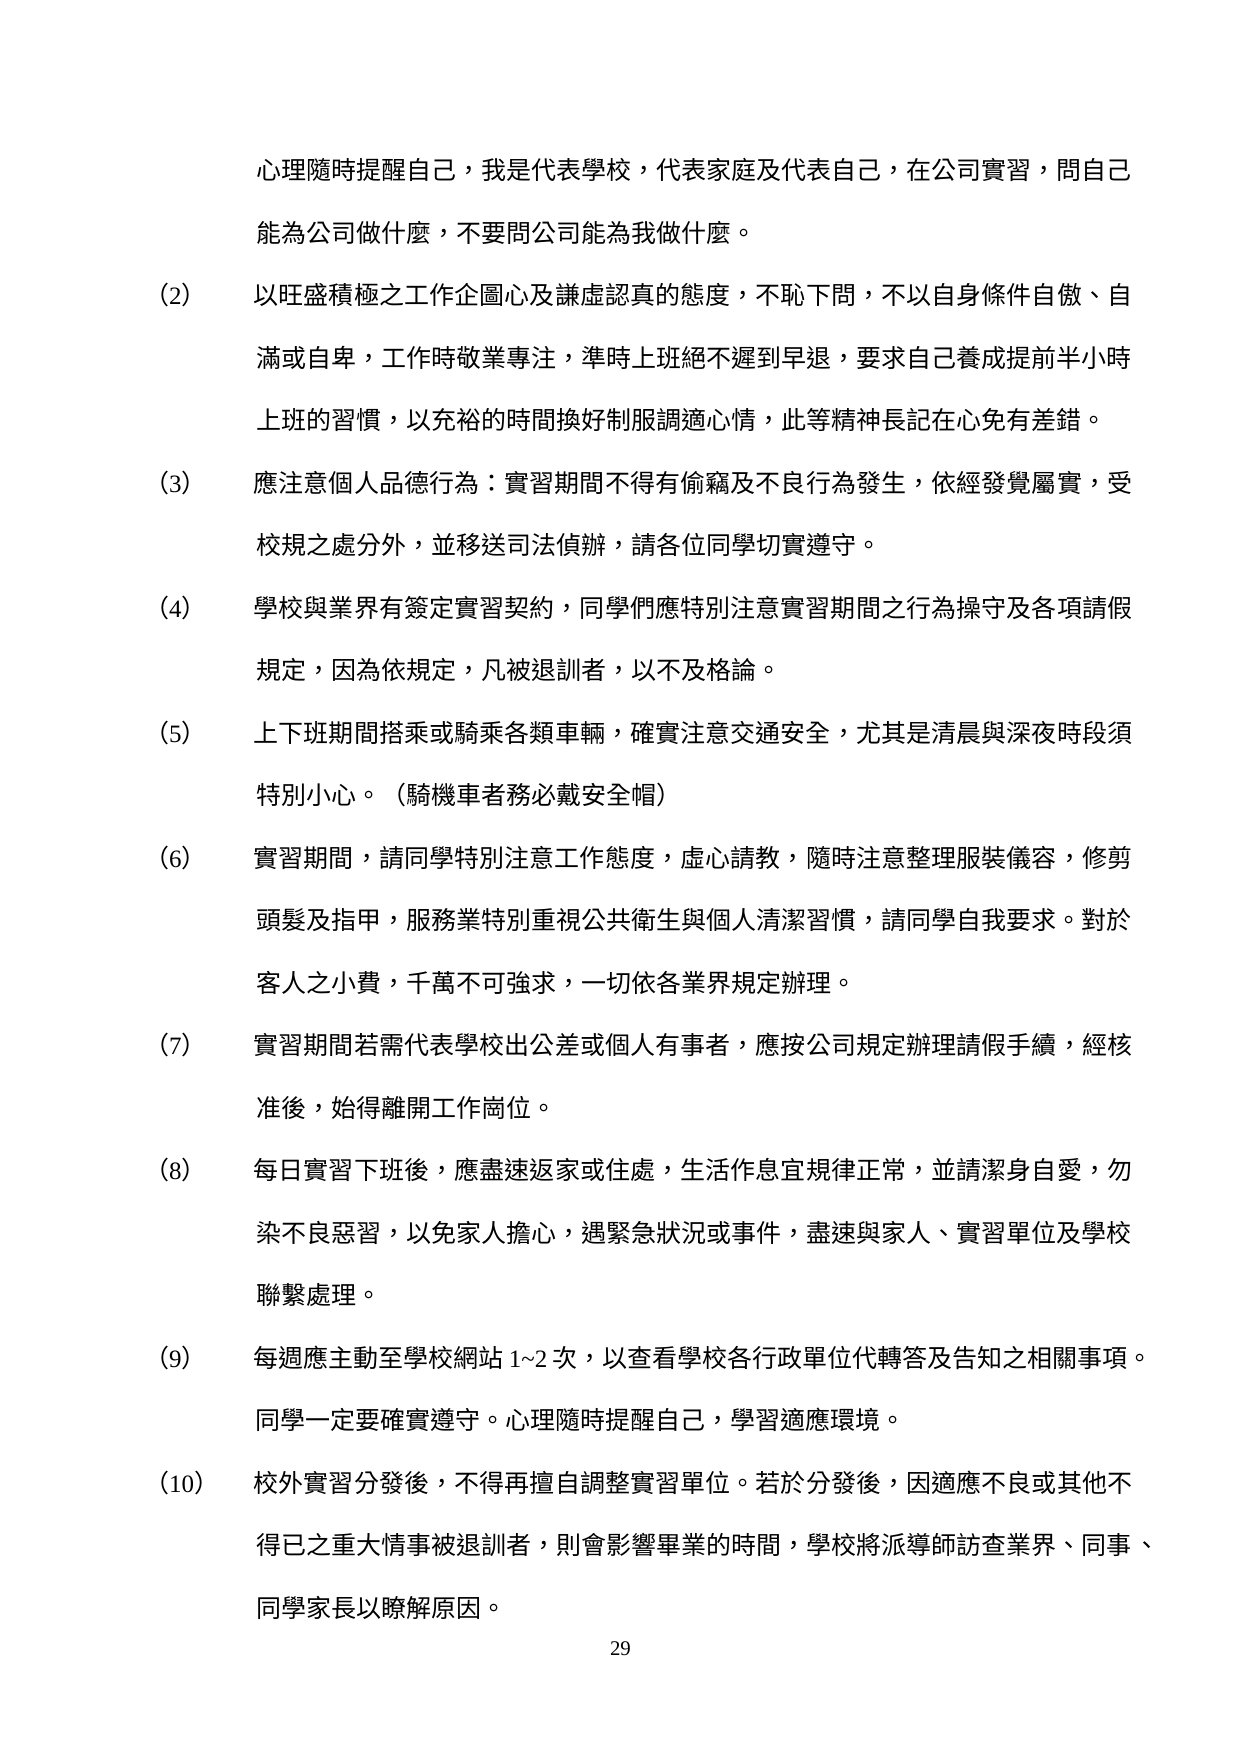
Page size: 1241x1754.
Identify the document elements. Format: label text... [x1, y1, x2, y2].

list 每週應主動至學校網站1~2次，以查看學校各行政單位代轉答及告知之相關事項。 [144, 1314, 1134, 1377]
list 俗謂：「入武門守武規」。各公司之各項人事及職場規定，同學一定要確實遵守。心理隨時提醒自己，我是代表學校，代表家庭及代表自己，在公司實習，問自己能為公司做什麼，不要問公司能為我做什麼。 [144, 127, 1134, 252]
list 學校與業界有簽定實習契約，同學們應特別注意實習期間之行為操守及各項請假規定，因為依規定，凡被退訓者，以不及格論。 [144, 564, 1134, 689]
list 應注意個人品德行為：實習期間不得有偷竊及不良行為發生，依經發覺屬實，受校規之處分外，並移送司法偵辦，請各位同學切實遵守。 [144, 439, 1134, 564]
list 實習期間，請同學特別注意工作態度，虛心請教，隨時注意整理服裝儀容，修剪頭髮及指甲，服務業特別重視公共衛生與個人清潔習慣，請同學自我要求。對於客人之小費，千萬不可強求，一切依各業界規定辦理。 [144, 814, 1134, 1002]
list 每日實習下班後，應盡速返家或住處，生活作息宜規律正常，並請潔身自愛，勿染不良惡習，以免家人擔心，遇緊急狀況或事件，盡速與家人、實習單位及學校聯繫處理。 [144, 1127, 1134, 1314]
list 以旺盛積極之工作企圖心及謙虛認真的態度，不恥下問，不以自身條件自傲、自滿或自卑，工作時敬業專注，準時上班絕不遲到早退，要求自己養成提前半小時上班的習慣，以充裕的時間換好制服調適心情，此等精神長記在心免有差錯。 [144, 252, 1134, 439]
list 上下班期間搭乘或騎乘各類車輛，確實注意交通安全，尤其是清晨與深夜時段須特別小心。（騎機車者務必戴安全帽） [144, 689, 1134, 814]
text 同學一定要確實遵守。心理隨時提醒自己，學習適應環境。 [255, 1377, 1134, 1439]
list 實習期間若需代表學校出公差或個人有事者，應按公司規定辦理請假手續，經核准後，始得離開工作崗位。 [144, 1002, 1134, 1127]
list 校外實習分發後，不得再擅自調整實習單位。若於分發後，因適應不良或其他不得已之重大情事被退訓者，則會影響畢業的時間，學校將派導師訪查業界、同事、同學家長以瞭解原因。 [144, 1439, 1134, 1627]
